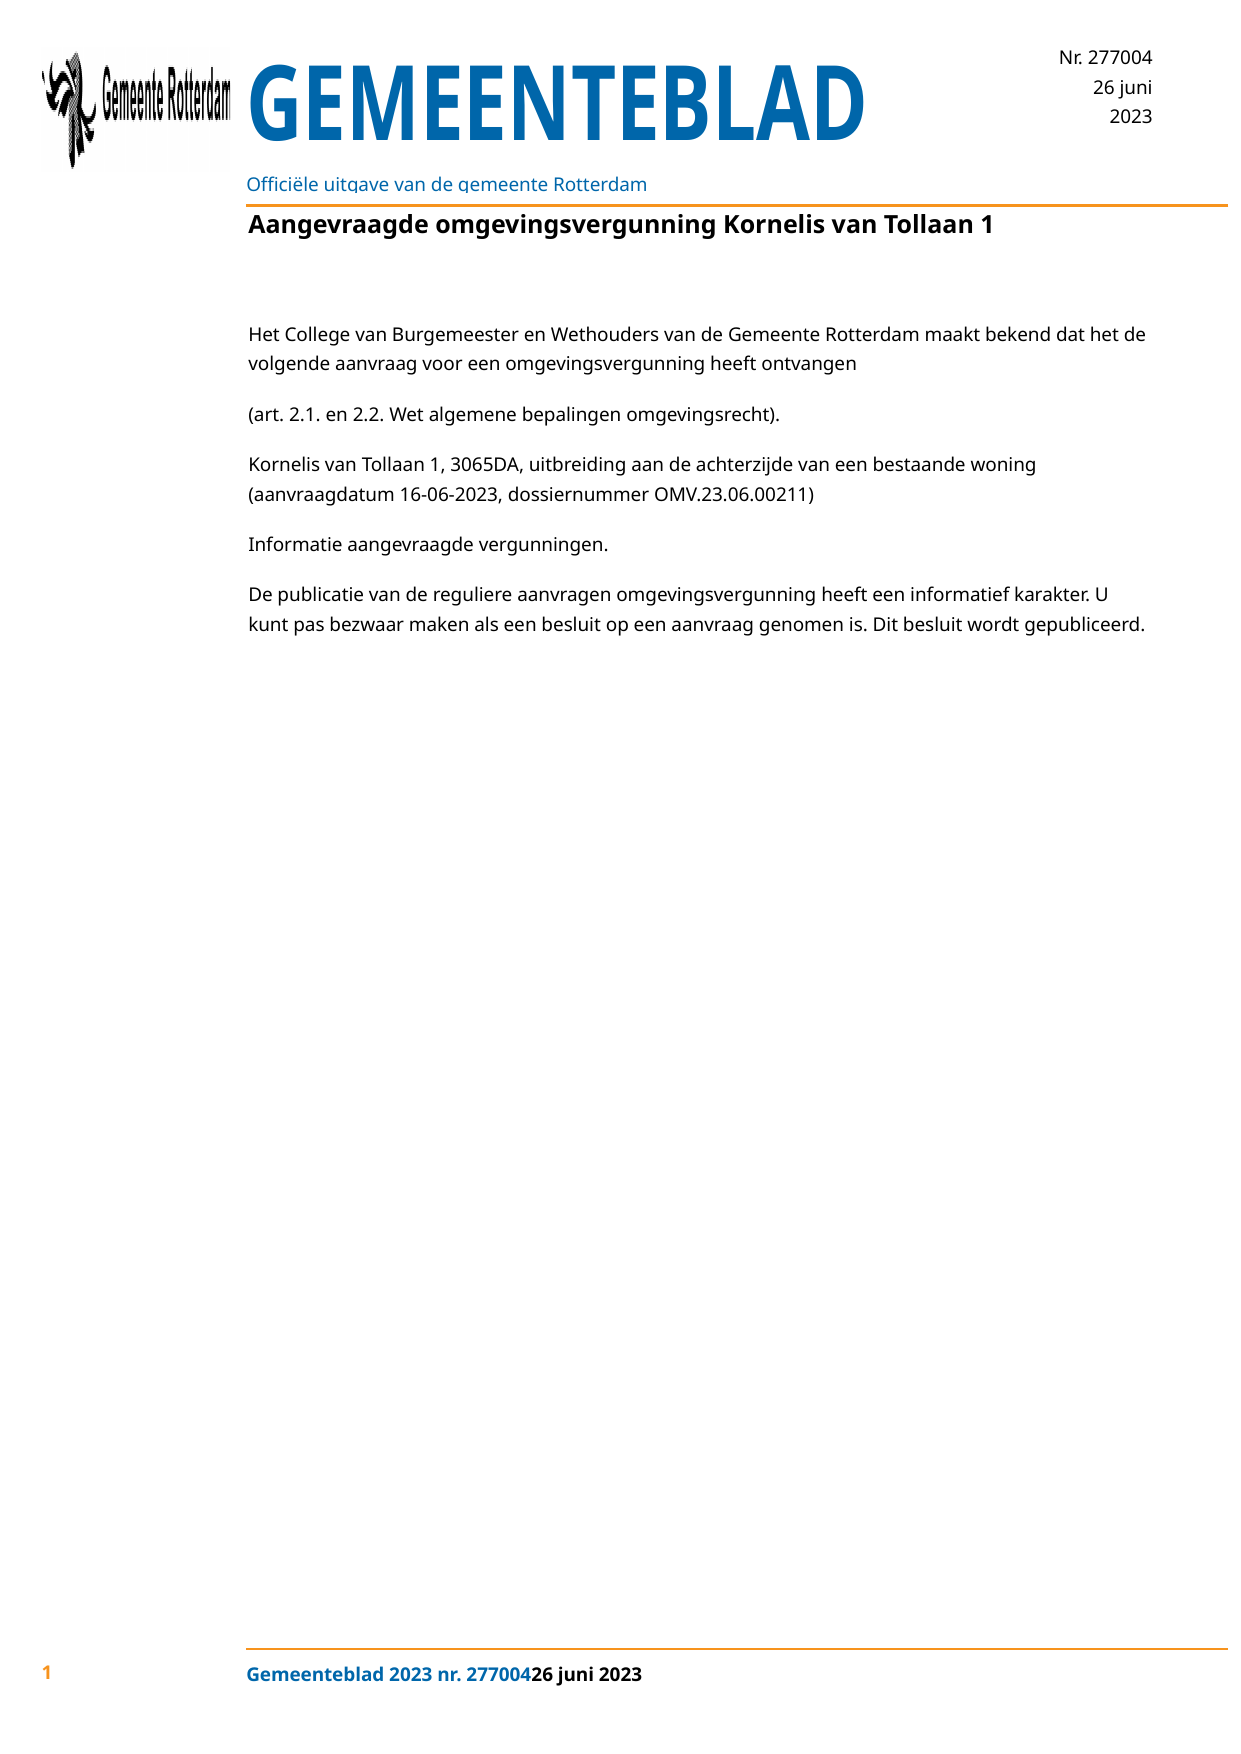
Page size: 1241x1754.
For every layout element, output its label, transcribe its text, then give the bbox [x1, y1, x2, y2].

picture [41, 47, 231, 172]
text De publicatie van de reguliere aanvragen omgevingsvergunning heeft een informatief karakter. U kunt pas bezwaar maken als een besluit op een aanvraag genomen is. Dit besluit wordt gepubliceerd. [248, 582, 1152, 637]
text Aangevraagde omgevingsvergunning Kornelis van Tollaan 1 [248, 207, 1152, 241]
text Informatie aangevraagde vergunningen. [248, 531, 1152, 557]
text Het College van Burgemeester en Wethouders van de Gemeente Rotterdam maakt bekend dat het de volgende aanvraag voor een omgevingsvergunning heeft ontvangen [248, 321, 1152, 376]
text (art. 2.1. en 2.2. Wet algemene bepalingen omgevingsrecht). [248, 401, 1152, 426]
text Kornelis van Tollaan 1, 3065DA, uitbreiding aan de achterzijde van een bestaande woning (aanvraagdatum 16-06-2023, dossiernummer OMV.23.06.00211) [248, 451, 1152, 506]
